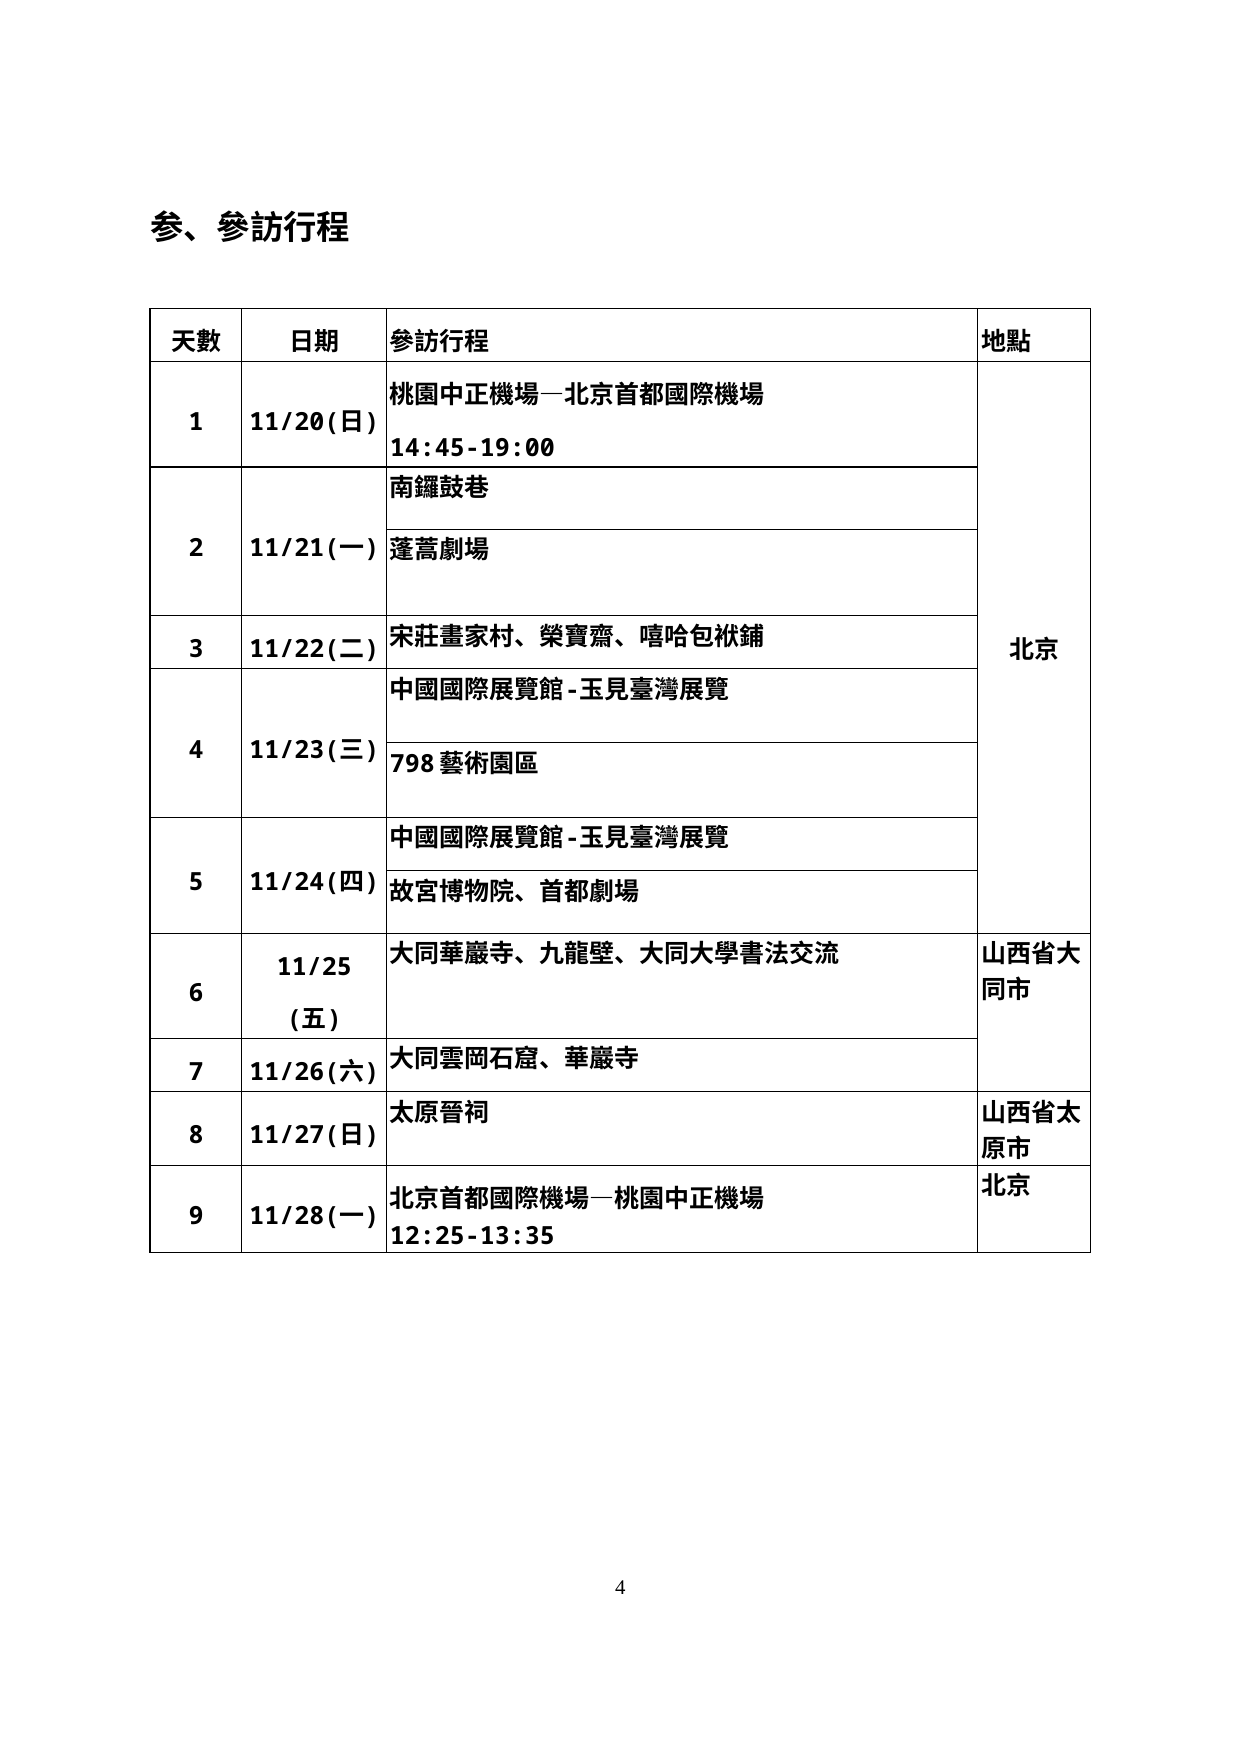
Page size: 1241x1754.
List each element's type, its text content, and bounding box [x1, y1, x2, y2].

table_cell 北京 [978, 362, 1090, 933]
subtitle 参、參訪行程 [150, 206, 1090, 248]
table_cell 山西省太原市 [978, 1092, 1090, 1164]
table_cell 蓬蒿劇場 [387, 530, 977, 615]
table_cell 11/24(四) [242, 818, 386, 933]
table_cell 中國國際展覽館-玉見臺灣展覽 [387, 669, 977, 742]
table_cell 桃園中正機場—北京首都國際機場 14:45-19:00 [387, 362, 977, 466]
table_cell 中國國際展覽館-玉見臺灣展覽 [387, 818, 977, 870]
table_cell 2 [151, 468, 241, 615]
table_cell 7 [151, 1039, 241, 1091]
table_cell 9 [151, 1166, 241, 1252]
table_cell 6 [151, 934, 241, 1038]
table_cell 大同華巖寺、九龍壁、大同大學書法交流 [387, 934, 977, 1038]
table_header 日期 [242, 309, 386, 361]
table_header 天數 [151, 309, 241, 361]
table_cell 11/26(六) [242, 1039, 386, 1091]
table_cell 11/22(二) [242, 616, 386, 668]
table_cell 太原晉祠 [387, 1092, 977, 1164]
table_cell 北京首都國際機場—桃園中正機場 12:25-13:35 [387, 1166, 977, 1252]
table_cell 11/20(日) [242, 362, 386, 466]
table_cell 宋莊畫家村、榮寶齋、嘻哈包袱鋪 [387, 616, 977, 668]
table_cell 南鑼鼓巷 [387, 468, 977, 529]
table_cell 11/25 (五) [242, 934, 386, 1038]
table_cell 大同雲岡石窟、華巖寺 [387, 1039, 977, 1091]
table_cell 4 [151, 669, 241, 817]
table_cell 11/28(一) [242, 1166, 386, 1252]
table_cell 11/27(日) [242, 1092, 386, 1164]
table_cell 5 [151, 818, 241, 933]
table_cell 3 [151, 616, 241, 668]
table_cell 北京 [978, 1166, 1090, 1252]
table_cell 798藝術園區 [387, 743, 977, 817]
table_cell 山西省大同市 [978, 934, 1090, 1091]
table_header 地點 [978, 309, 1090, 361]
table_cell 1 [151, 362, 241, 466]
table_cell 11/21(一) [242, 468, 386, 615]
table_cell 11/23(三) [242, 669, 386, 817]
table_header 參訪行程 [387, 309, 977, 361]
table_cell 故宮博物院、首都劇場 [387, 871, 977, 933]
table_cell 8 [151, 1092, 241, 1164]
